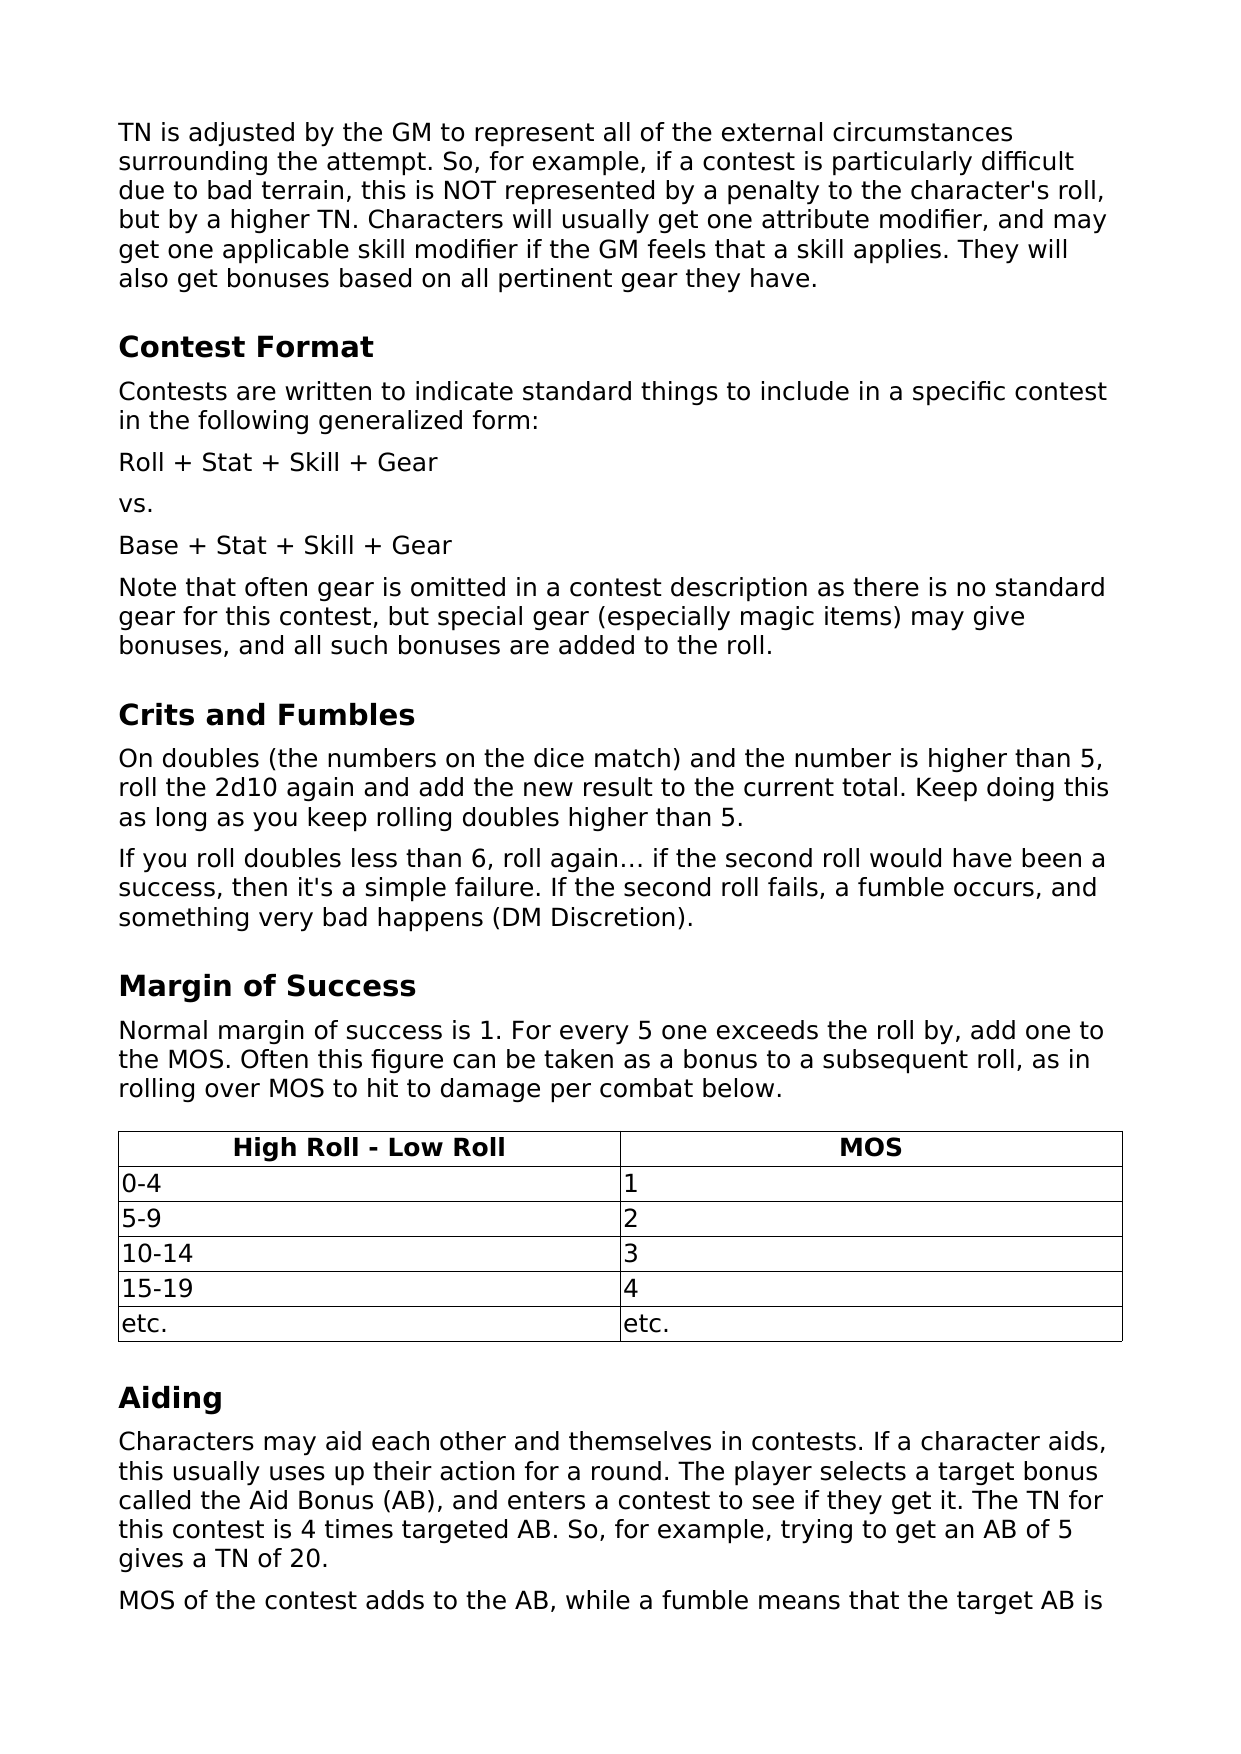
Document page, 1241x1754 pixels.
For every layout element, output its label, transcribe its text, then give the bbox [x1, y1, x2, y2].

text Normal margin of success is 1. For every 5 one exceeds the roll by, add one to the MOS. Often this figure can be taken as a bonus to a subsequent roll, as in rolling over MOS to hit to damage per combat below. [118, 1016, 1122, 1103]
text If you roll doubles less than 6, roll again… if the second roll would have been a success, then it's a simple failure. If the second roll fails, a fumble occurs, and something very bad happens (DM Discretion). [118, 844, 1122, 932]
table_cell 2 [621, 1202, 1122, 1236]
text Note that often gear is omitted in a contest description as there is no standard gear for this contest, but special gear (especially magic items) may give bonuses, and all such bonuses are added to the roll. [118, 573, 1122, 660]
table_cell 4 [621, 1272, 1122, 1306]
text Characters may aid each other and themselves in contests. If a character aids, this usually uses up their action for a round. The player selects a target bonus called the Aid Bonus (AB), and enters a contest to see if they get it. The TN for this contest is 4 times targeted AB. So, for example, trying to get an AB of 5 gives a TN of 20. [118, 1428, 1122, 1573]
table_cell 15-19 [119, 1272, 620, 1306]
subtitle Crits and Fumbles [118, 698, 1122, 732]
table_cell 1 [621, 1167, 1122, 1201]
subtitle Margin of Success [118, 969, 1122, 1003]
table_cell 3 [621, 1237, 1122, 1271]
text Base + Stat + Skill + Gear [118, 531, 1122, 560]
text Roll + Stat + Skill + Gear [118, 448, 1122, 477]
table_cell 0-4 [119, 1167, 620, 1201]
table_cell etc. [119, 1307, 620, 1341]
text MOS of the contest adds to the AB, while a fumble means that the target AB is [118, 1586, 1122, 1615]
table_cell 5-9 [119, 1202, 620, 1236]
text TN is adjusted by the GM to represent all of the external circumstances surrounding the attempt. So, for example, if a contest is particularly difficult due to bad terrain, this is NOT represented by a penalty to the character's roll, but by a higher TN. Characters will usually get one attribute modifier, and may get one applicable skill modifier if the GM feels that a skill applies. They will also get bonuses based on all pertinent gear they have. [118, 118, 1122, 293]
subtitle Aiding [118, 1381, 1122, 1415]
table_cell etc. [621, 1307, 1122, 1341]
table_cell 10-14 [119, 1237, 620, 1271]
text Contests are written to indicate standard things to include in a specific contest in the following generalized form: [118, 377, 1122, 435]
table_header MOS [621, 1132, 1122, 1166]
text vs. [118, 489, 1122, 519]
table_header High Roll - Low Roll [119, 1132, 620, 1166]
subtitle Contest Format [118, 331, 1122, 364]
text On doubles (the numbers on the dice match) and the number is higher than 5, roll the 2d10 again and add the new result to the current total. Keep doing this as long as you keep rolling doubles higher than 5. [118, 744, 1122, 832]
